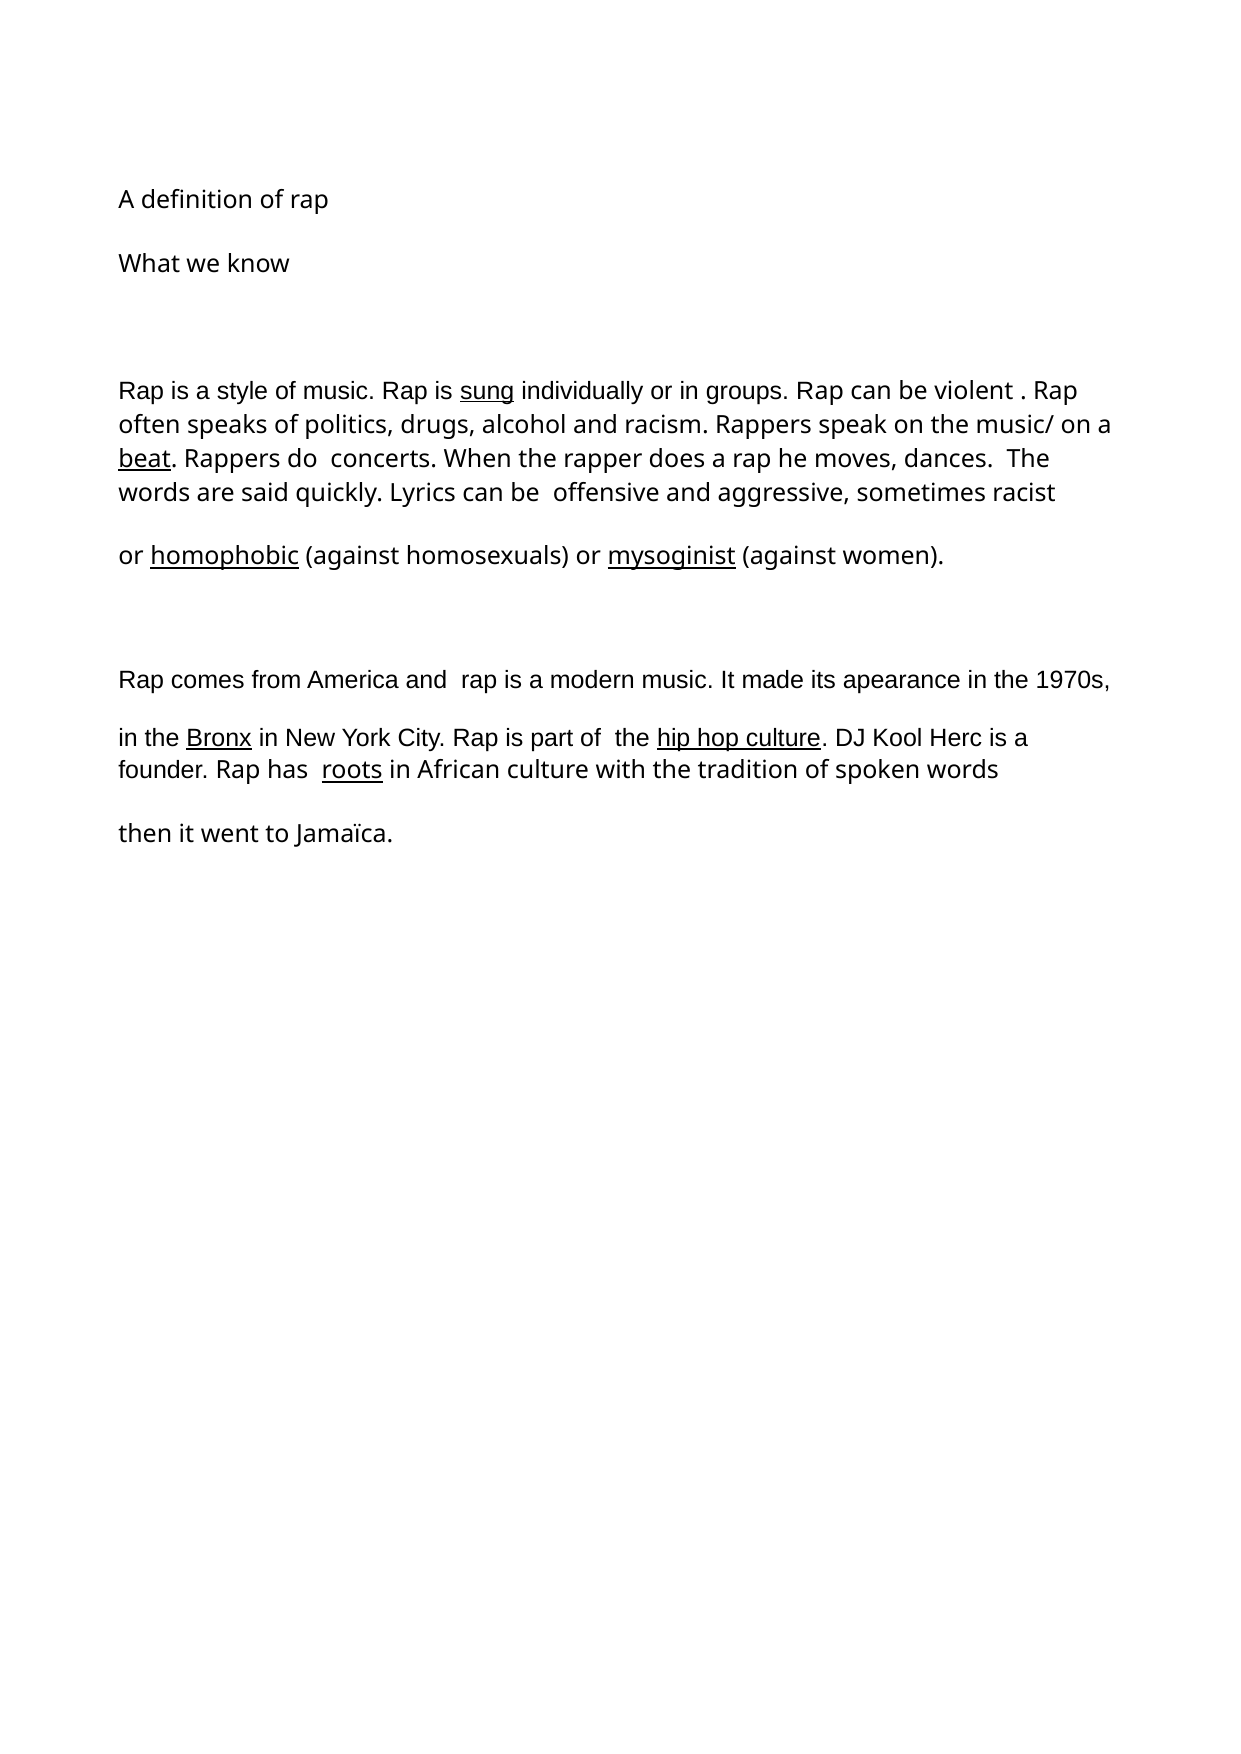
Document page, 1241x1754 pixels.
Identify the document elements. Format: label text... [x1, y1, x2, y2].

text or homophobic (against homosexuals) or mysoginist (against women). [118, 538, 1122, 572]
text in the Bronx in New York City. Rap is part of the hip hop culture. DJ Kool Herc is a founder. Rap has roots in African culture with the tradition of spoken words [118, 723, 1122, 786]
text A definition of rap [118, 182, 1122, 216]
text then it went to Jamaïca. [118, 816, 1122, 850]
text Rap is a style of music. Rap is sung individually or in groups. Rap can be violent . Rap often speaks of politics, drugs, alcohol and racism. Rappers speak on the music/ on a beat. Rappers do concerts. When the rapper does a rap he moves, dances. The words are said quickly. Lyrics can be offensive and aggressive, sometimes racist [118, 372, 1122, 508]
text What we know [118, 245, 1122, 279]
text Rap comes from America and rap is a modern music. It made its apearance in the 1970s, [118, 665, 1122, 694]
